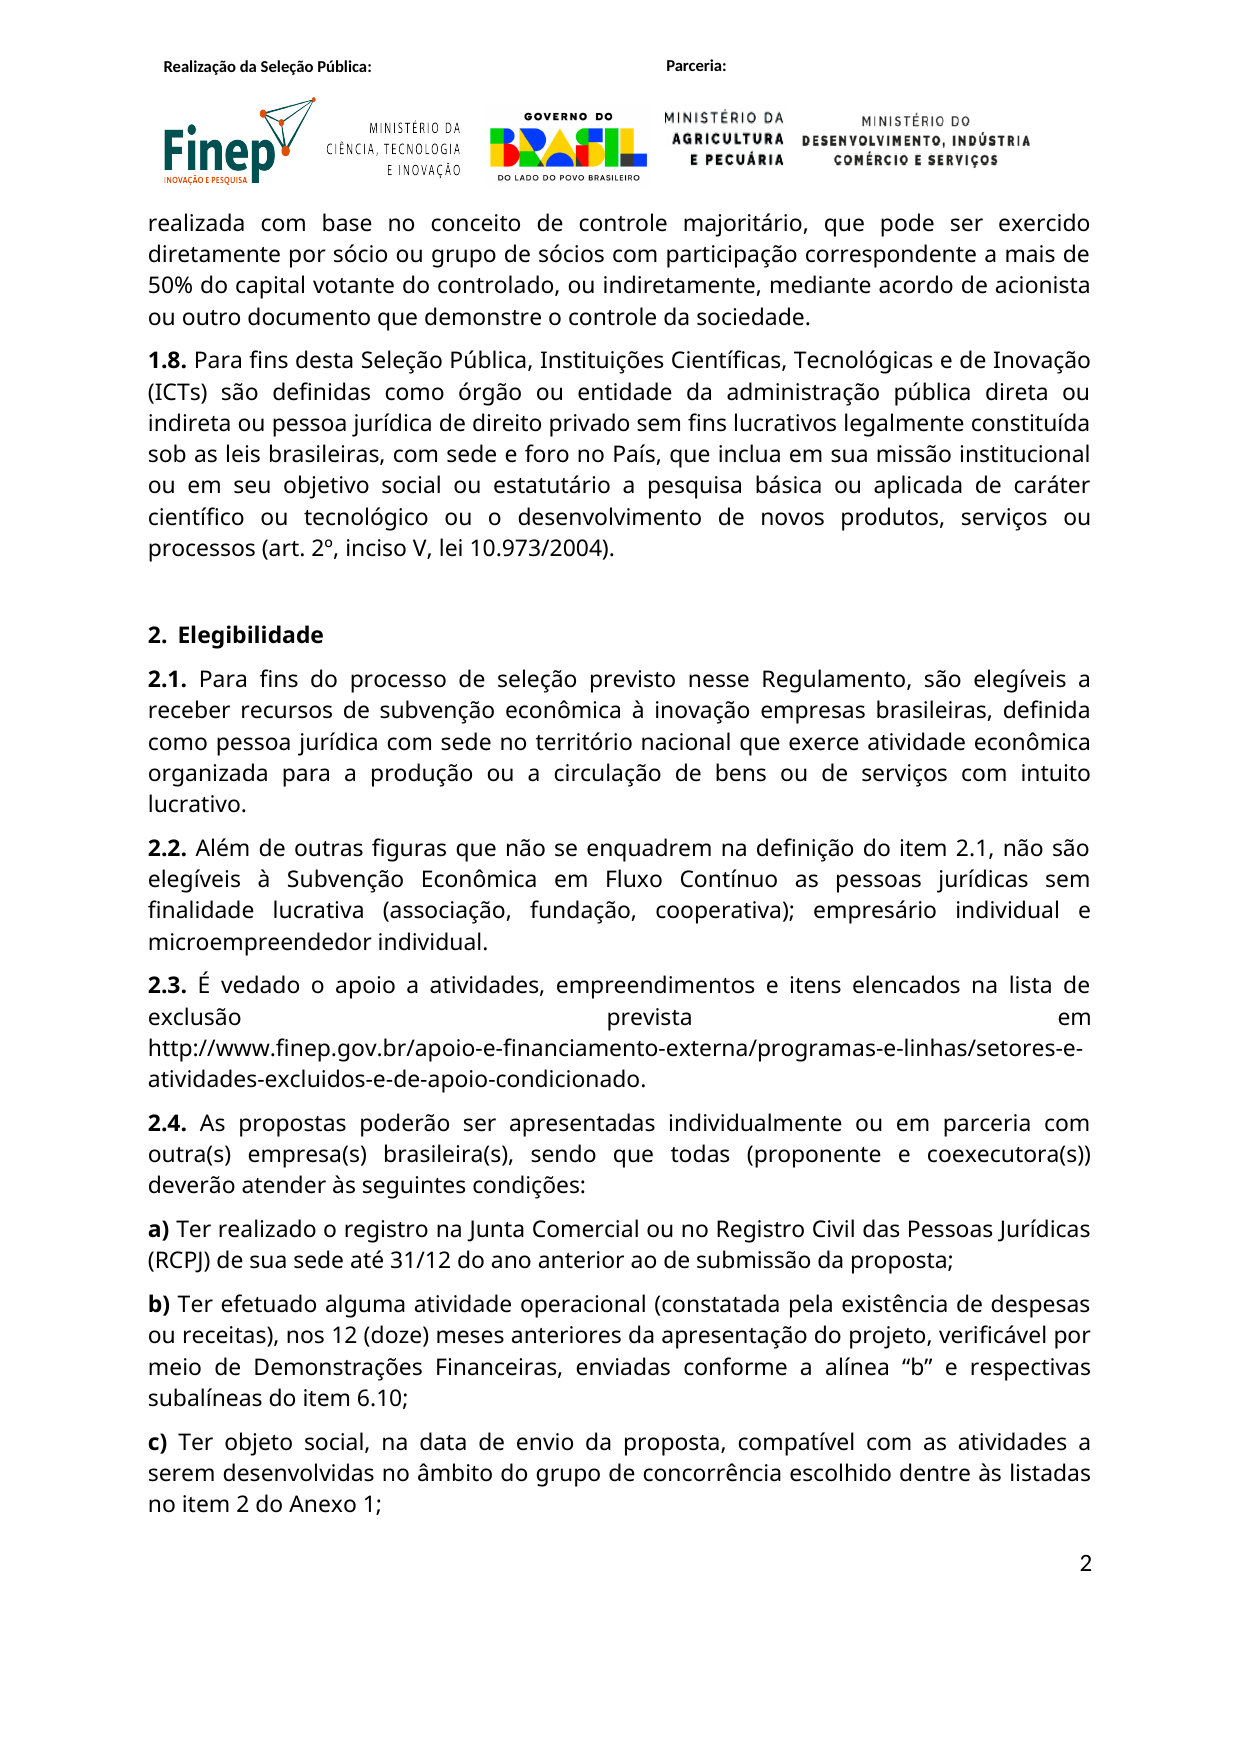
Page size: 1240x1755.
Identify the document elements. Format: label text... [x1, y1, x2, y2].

text 2.4. As propostas poderão ser apresentadas individualmente ou em parceria com outra(s) empresa(s) brasileira(s), sendo que todas (proponente e coexecutora(s)) deverão atender às seguintes condições: [148, 1107, 1092, 1201]
text realizada com base no conceito de controle majoritário, que pode ser exercido diretamente por sócio ou grupo de sócios com participação correspondente a mais de 50% do capital votante do controlado, ou indiretamente, mediante acordo de acionista ou outro documento que demonstre o controle da sociedade. [148, 207, 1092, 332]
text 2.1. Para fins do processo de seleção previsto nesse Regulamento, são elegíveis a receber recursos de subvenção econômica à inovação empresas brasileiras, definida como pessoa jurídica com sede no território nacional que exerce atividade econômica organizada para a produção ou a circulação de bens ou de serviços com intuito lucrativo. [148, 663, 1092, 819]
text 2.3. É vedado o apoio a atividades, empreendimentos e itens elencados na lista de exclusão prevista em http://www.finep.gov.br/apoio-e-financiamento-externa/programas-e-linhas/setores-e-atividades-excluidos-e-de-apoio-condicionado. [148, 969, 1092, 1094]
text a) Ter realizado o registro na Junta Comercial ou no Registro Civil das Pessoas Jurídicas (RCPJ) de sua sede até 31/12 do ano anterior ao de submissão da proposta; [148, 1213, 1092, 1276]
text b) Ter efetuado alguma atividade operacional (constatada pela existência de despesas ou receitas), nos 12 (doze) meses anteriores da apresentação do projeto, verificável por meio de Demonstrações Financeiras, enviadas conforme a alínea “b” e respectivas subalíneas do item 6.10; [148, 1288, 1092, 1413]
text c) Ter objeto social, na data de envio da proposta, compatível com as atividades a serem desenvolvidas no âmbito do grupo de concorrência escolhido dentre às listadas no item 2 do Anexo 1; [148, 1426, 1092, 1519]
text 1.8. Para fins desta Seleção Pública, Instituições Científicas, Tecnológicas e de Inovação (ICTs) são definidas como órgão ou entidade da administração pública direta ou indireta ou pessoa jurídica de direito privado sem fins lucrativos legalmente constituída sob as leis brasileiras, com sede e foro no País, que inclua em sua missão institucional ou em seu objetivo social ou estatutário a pesquisa básica ou aplicada de caráter científico ou tecnológico ou o desenvolvimento de novos produtos, serviços ou processos (art. 2º, inciso V, lei 10.973/2004). [148, 344, 1092, 563]
text 2.2. Além de outras figuras que não se enquadrem na definição do item 2.1, não são elegíveis à Subvenção Econômica em Fluxo Contínuo as pessoas jurídicas sem finalidade lucrativa (associação, fundação, cooperativa); empresário individual e microempreendedor individual. [148, 832, 1092, 957]
list Elegibilidade [148, 619, 1092, 651]
